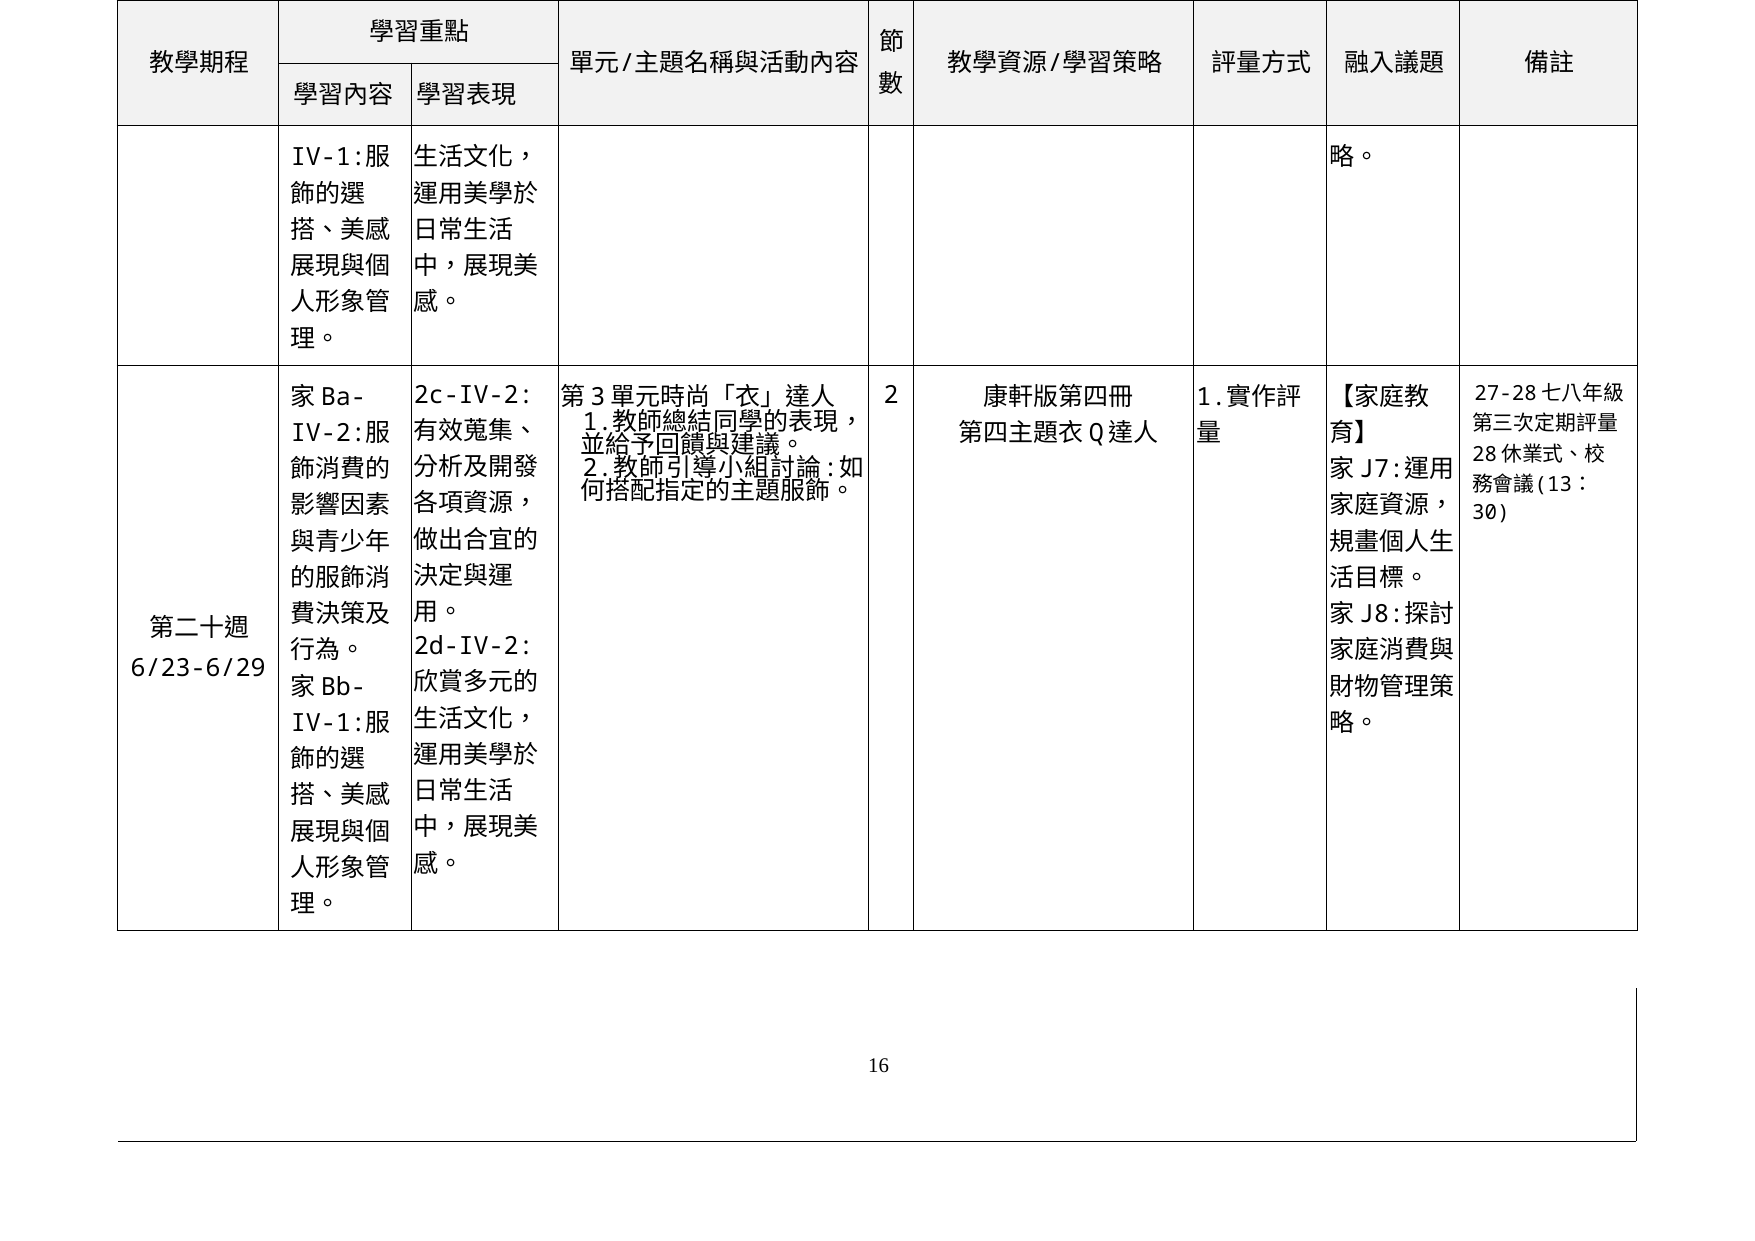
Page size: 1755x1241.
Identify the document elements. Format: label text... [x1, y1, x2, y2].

table_header 單元/主題名稱與活動內容 [559, 1, 868, 125]
table_cell 2 [869, 366, 913, 930]
table_cell IV-1:服飾的選搭、美感展現與個人形象管理。 [279, 126, 411, 365]
table_cell 學習內容 [279, 64, 411, 125]
table_cell 第二十週6/23-6/29 [118, 366, 278, 930]
table_cell 27-28七八年級第三次定期評量 28休業式、校務會議(13：30) [1460, 366, 1637, 930]
table_cell [914, 126, 1193, 365]
table_header 備註 [1460, 1, 1637, 125]
table_cell 學習表現 [412, 64, 558, 125]
table_cell 2c-IV-2:有效蒐集、分析及開發各項資源，做出合宜的決定與運用。 2d-IV-2:欣賞多元的生活文化，運用美學於日常生活中，展現美感。 [412, 366, 558, 930]
table_cell [869, 126, 913, 365]
table_header 評量方式 [1194, 1, 1326, 125]
table_cell [1460, 126, 1637, 365]
table_header 教學資源/學習策略 [914, 1, 1193, 125]
table_header 學習重點 [279, 1, 558, 63]
table_cell 康軒版第四冊 第四主題衣Q達人 [914, 366, 1193, 930]
table_cell [559, 126, 868, 365]
table_cell 生活文化，運用美學於日常生活中，展現美感。 [412, 126, 558, 365]
table_header 節數 [869, 1, 913, 125]
table_cell 略。 [1327, 126, 1459, 365]
table_cell [1194, 126, 1326, 365]
table_cell 家Ba-IV-2:服飾消費的影響因素與青少年的服飾消費決策及行為。 家Bb-IV-1:服飾的選搭、美感展現與個人形象管理。 [279, 366, 411, 930]
table_header 教學期程 [118, 1, 278, 125]
table_cell 第3單元時尚「衣」達人 1.教師總結同學的表現，並給予回饋與建議。 2.教師引導小組討論:如何搭配指定的主題服飾。 [559, 366, 868, 930]
table_cell 【家庭教育】 家J7:運用家庭資源，規畫個人生活目標。 家J8:探討家庭消費與財物管理策略。 [1327, 366, 1459, 930]
table_header 融入議題 [1327, 1, 1459, 125]
table_cell 1.實作評量 [1194, 366, 1326, 930]
table_cell [118, 126, 278, 365]
